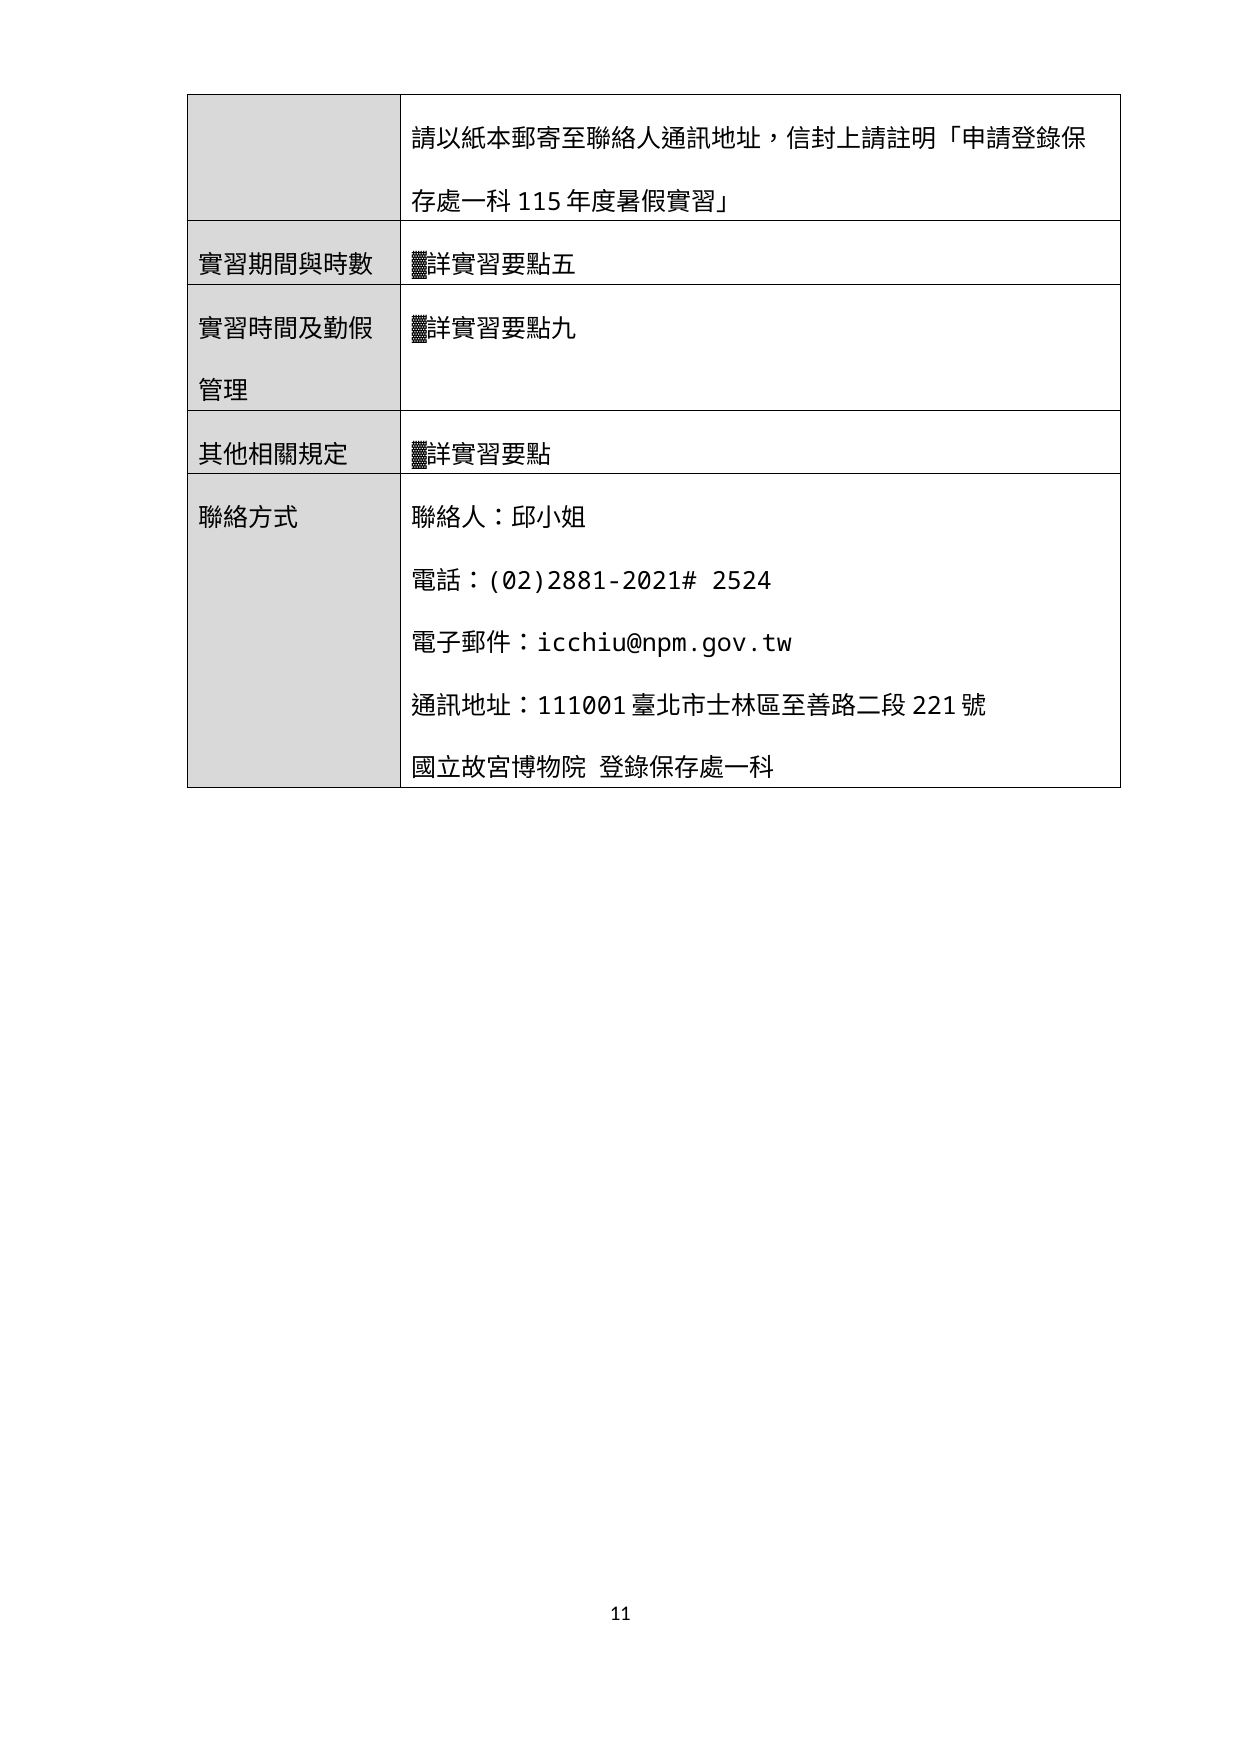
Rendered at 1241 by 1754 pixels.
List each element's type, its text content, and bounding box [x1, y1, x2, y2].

table_cell 實習期間與時數 [188, 221, 400, 284]
table_cell ▓詳實習要點五 [401, 221, 1120, 284]
table_cell 聯絡人：邱小姐 電話：(02)2881-2021# 2524 電子郵件：icchiu@npm.gov.tw 通訊地址：111001臺北市士林區至善路二段221號 國立故宮博物院 登錄保存處一科 [401, 474, 1120, 787]
table_cell 實習時間及勤假管理 [188, 285, 400, 410]
table_cell ▓詳實習要點九 [401, 285, 1120, 410]
table_cell 其他相關規定 [188, 411, 400, 473]
table_cell 聯絡方式 [188, 474, 400, 787]
table_cell 請以紙本郵寄至聯絡人通訊地址，信封上請註明「申請登錄保存處一科115年度暑假實習」 [401, 95, 1120, 220]
table_cell ▓詳實習要點 [401, 411, 1120, 473]
table_cell [188, 95, 400, 220]
